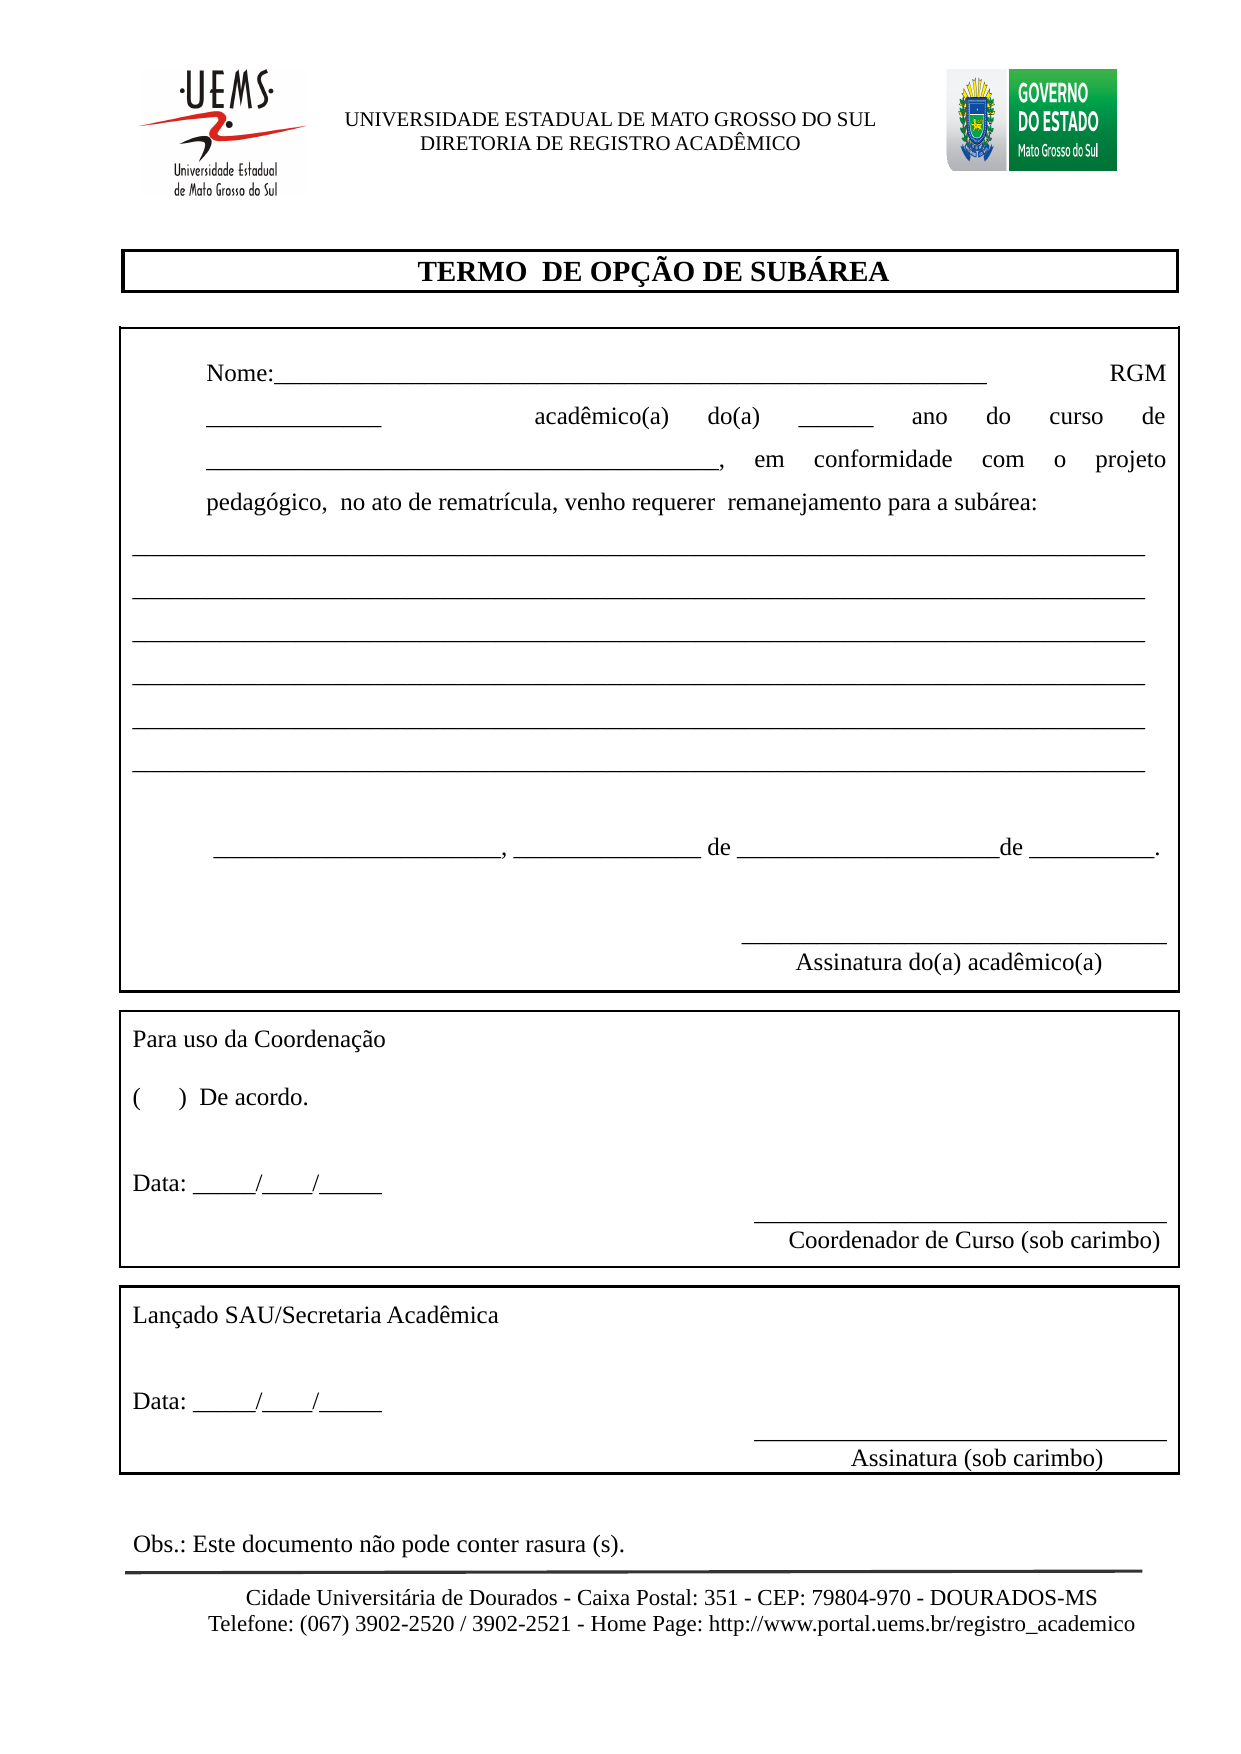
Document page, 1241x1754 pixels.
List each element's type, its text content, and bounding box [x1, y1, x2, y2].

table_header Nome:_________________________________________________________ RGM ______________ acadêmico(a) do(a) ______ ano do curso de _________________________________________, em conformidade com o projeto pedagógico, no ato de rematrícula, venho requerer remanejamento para a subárea: _________________________________________________________________________________ _________________________________________________________________________________ _________________________________________________________________________________ _________________________________________________________________________________ _________________________________________________________________________________ _________________________________________________________________________________ _______________________, _______________ de _____________________de __________. __________________________________ Assinatura do(a) acadêmico(a) [121, 329, 1178, 990]
table_header Lançado SAU/Secretaria Acadêmica Data: _____/____/_____ _________________________________ Assinatura (sob carimbo) [121, 1288, 1178, 1472]
subtitle TERMO DE OPÇÃO DE SUBÁREA [125, 252, 1176, 290]
table_header Para uso da Coordenação ( ) De acordo. Data: _____/____/_____ _________________________________ Coordenador de Curso (sob carimbo) [121, 1012, 1178, 1266]
picture [945, 69, 1117, 172]
picture [138, 69, 307, 196]
